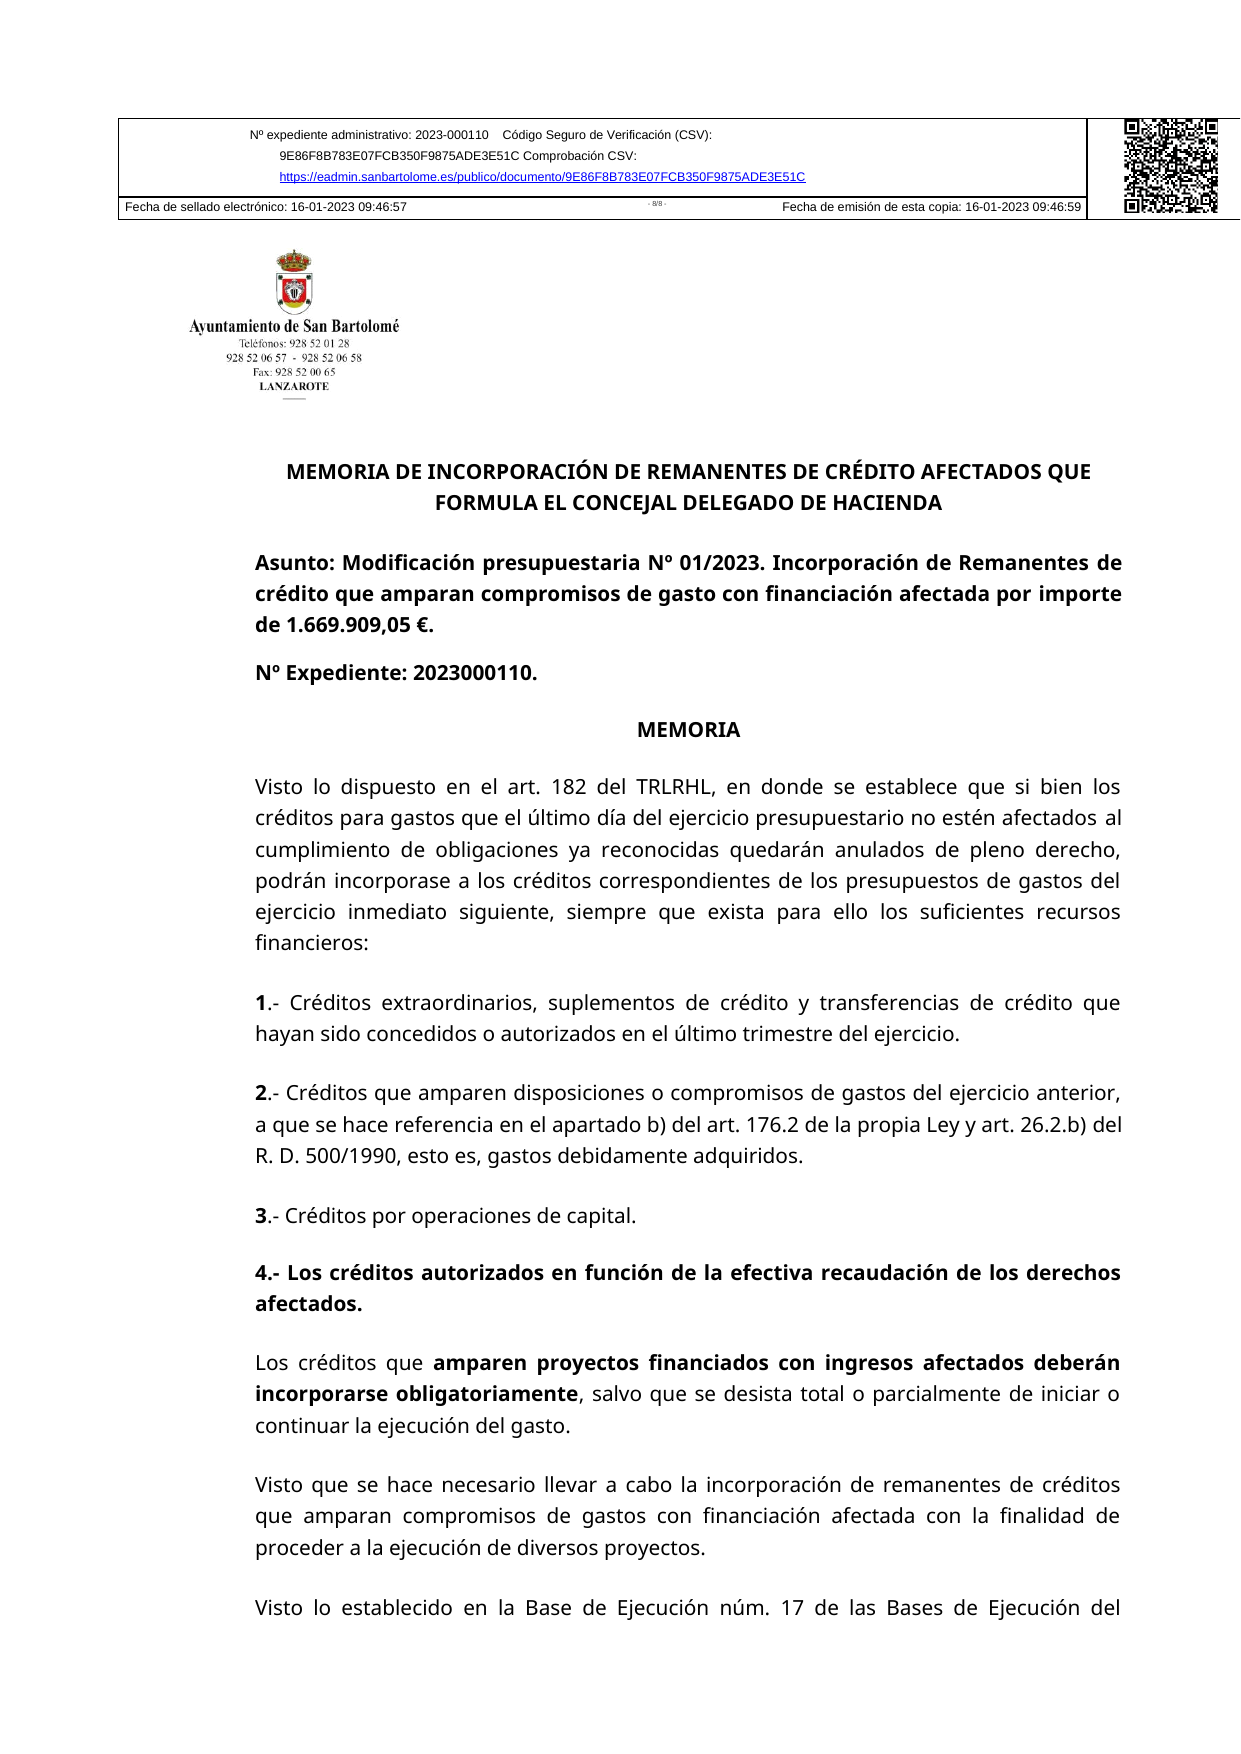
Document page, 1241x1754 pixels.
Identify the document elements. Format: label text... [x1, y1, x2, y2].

text Los créditos que amparen proyectos financiados con ingresos afectados deberán incorporarse obligatoriamente, salvo que se desista total o parcialmente de iniciar o continuar la ejecución del gasto. [255, 1348, 1121, 1439]
text MEMORIA [255, 715, 1122, 743]
text 4.- Los créditos autorizados en función de la efectiva recaudación de los derechos afectados. [255, 1258, 1122, 1317]
table_cell Nº expediente administrativo: 2023-000110 Código Seguro de Verificación (CSV): 9E86F8B783E07FCB350F9875ADE3E51C Comprobación CSV: https://eadmin.sanbartolome.es/publico/documento/9E86F8B783E07FCB350F9875ADE3E51C [119, 119, 1086, 196]
table_header [1088, 119, 1240, 219]
text 3.- Créditos por operaciones de capital. [255, 1201, 1122, 1229]
text 2.- Créditos que amparen disposiciones o compromisos de gastos del ejercicio anterior, a que se hace referencia en el apartado b) del art. 176.2 de la propia Ley y art. 26.2.b) del R. D. 500/1990, esto es, gastos debidamente adquiridos. [255, 1078, 1122, 1169]
text Visto lo dispuesto en el art. 182 del TRLRHL, en donde se establece que si bien los créditos para gastos que el último día del ejercicio presupuestario no estén afectados al cumplimiento de obligaciones ya reconocidas quedarán anulados de pleno derecho, podrán incorporase a los créditos correspondientes de los presupuestos de gastos del ejercicio inmediato siguiente, siempre que exista para ello los suficientes recursos financieros: [255, 772, 1122, 957]
text Visto que se hace necesario llevar a cabo la incorporación de remanentes de créditos que amparan compromisos de gastos con financiación afectada con la finalidad de proceder a la ejecución de diversos proyectos. [255, 1470, 1121, 1561]
text MEMORIA DE INCORPORACIÓN DE REMANENTES DE CRÉDITO AFECTADOS QUE FORMULA EL CONCEJAL DELEGADO DE HACIENDA [277, 457, 1100, 516]
text Nº Expediente: 2023000110. [255, 658, 1122, 687]
text Asunto: Modificación presupuestaria Nº 01/2023. Incorporación de Remanentes de crédito que amparan compromisos de gasto con financiación afectada por importe de 1.669.909,05 €. [255, 548, 1122, 639]
text 1.- Créditos extraordinarios, suplementos de crédito y transferencias de crédito que hayan sido concedidos o autorizados en el último trimestre del ejercicio. [255, 988, 1121, 1047]
table_cell Fecha de sellado electrónico: 16-01-2023 09:46:57 - 8/8 - Fecha de emisión de esta copia: 16-01-2023 09:46:59 [119, 198, 1086, 219]
text Visto lo establecido en la Base de Ejecución núm. 17 de las Bases de Ejecución del [255, 1593, 1122, 1621]
